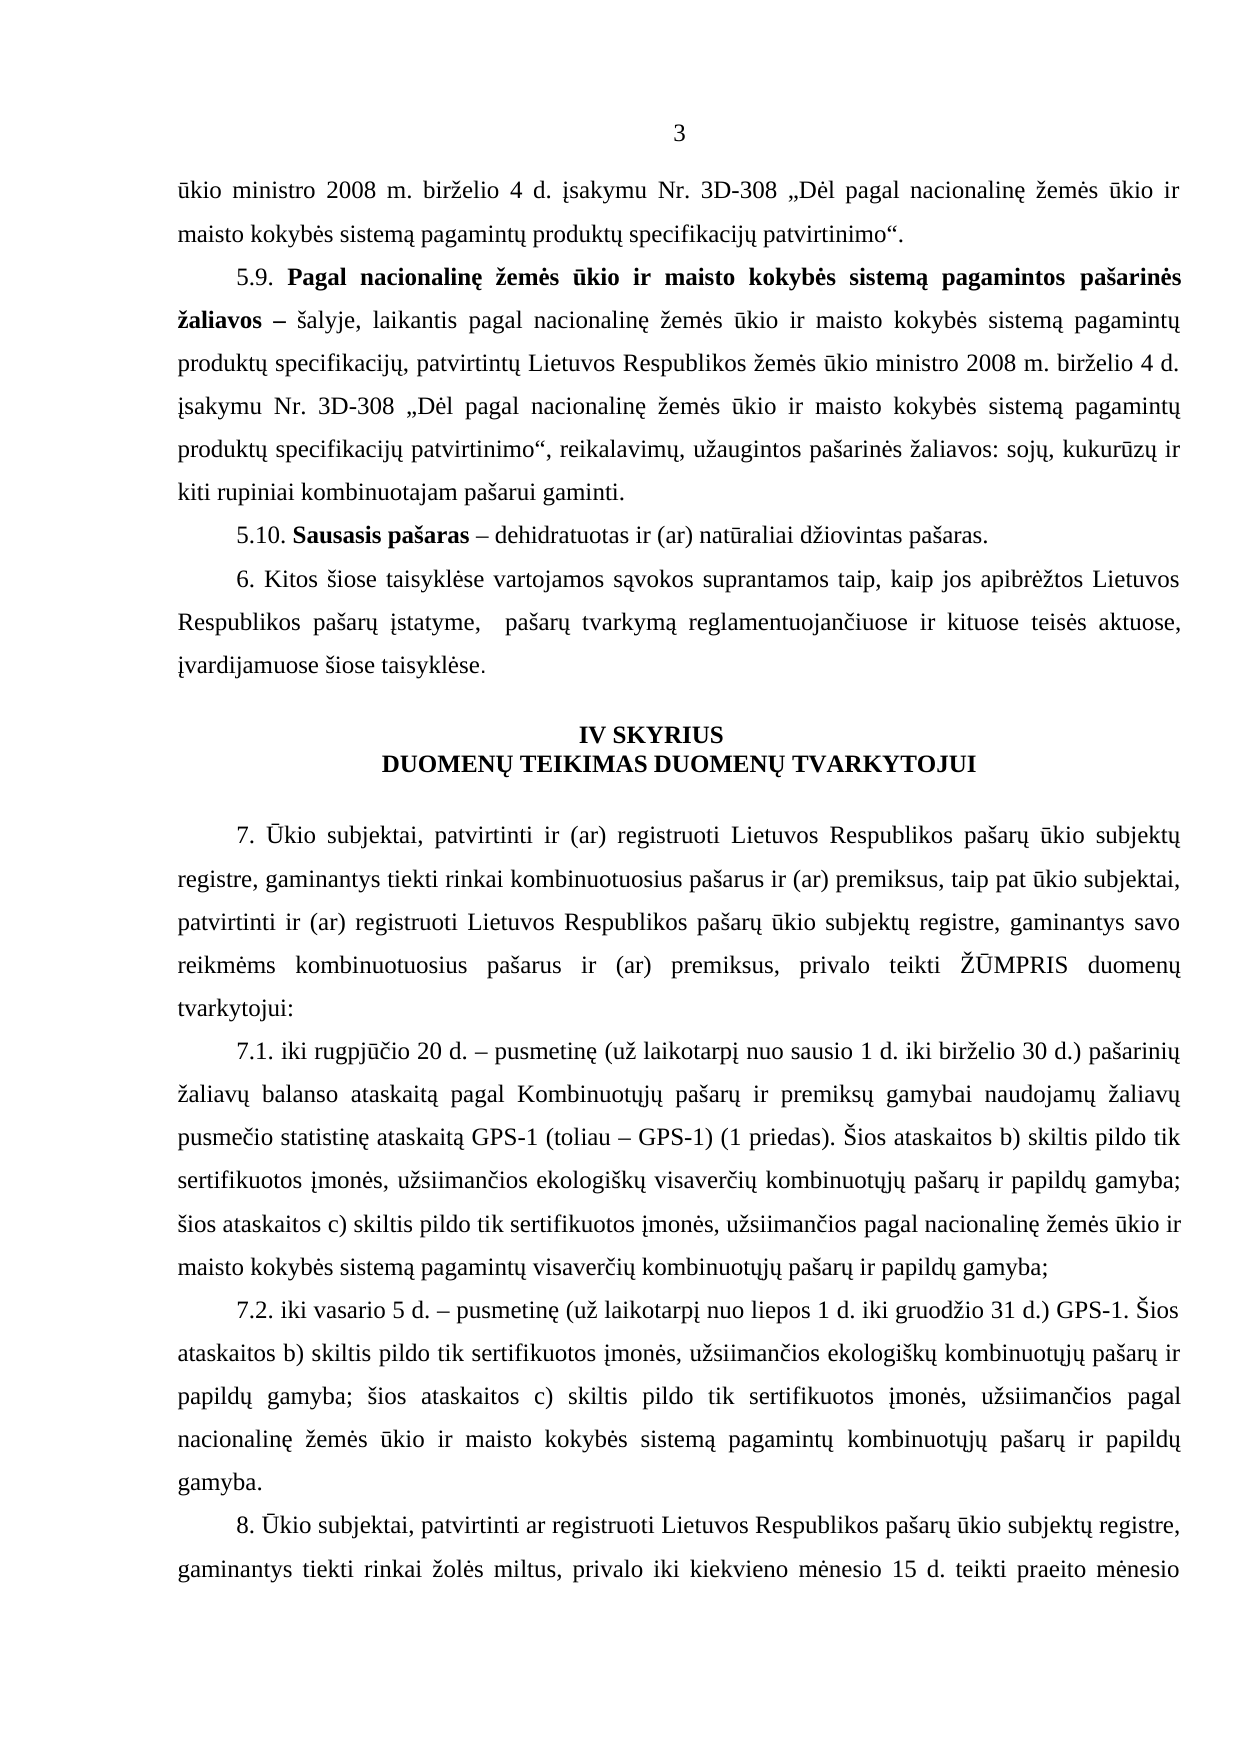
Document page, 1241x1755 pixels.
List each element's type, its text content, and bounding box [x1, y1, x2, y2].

text 5.9. Pagal nacionalinę žemės ūkio ir maisto kokybės sistemą pagamintos pašarinės žaliavos – šalyje, laikantis pagal nacionalinę žemės ūkio ir maisto kokybės sistemą pagamintų produktų specifikacijų, patvirtintų Lietuvos Respublikos žemės ūkio ministro 2008 m. birželio 4 d. įsakymu Nr. 3D-308 „Dėl pagal nacionalinę žemės ūkio ir maisto kokybės sistemą pagamintų produktų specifikacijų patvirtinimo“, reikalavimų, užaugintos pašarinės žaliavos: sojų, kukurūzų ir kiti rupiniai kombinuotajam pašarui gaminti. [177, 262, 1181, 506]
text 7. Ūkio subjektai, patvirtinti ir (ar) registruoti Lietuvos Respublikos pašarų ūkio subjektų registre, gaminantys tiekti rinkai kombinuotuosius pašarus ir (ar) premiksus, taip pat ūkio subjektai, patvirtinti ir (ar) registruoti Lietuvos Respublikos pašarų ūkio subjektų registre, gaminantys savo reikmėms kombinuotuosius pašarus ir (ar) premiksus, privalo teikti ŽŪMPRIS duomenų tvarkytojui: [177, 821, 1181, 1022]
text 7.2. iki vasario 5 d. – pusmetinę (už laikotarpį nuo liepos 1 d. iki gruodžio 31 d.) GPS-1. Šios ataskaitos b) skiltis pildo tik sertifikuotos įmonės, užsiimančios ekologiškų kombinuotųjų pašarų ir papildų gamyba; šios ataskaitos c) skiltis pildo tik sertifikuotos įmonės, užsiimančios pagal nacionalinę žemės ūkio ir maisto kokybės sistemą pagamintų kombinuotųjų pašarų ir papildų gamyba. [177, 1295, 1181, 1496]
text ūkio ministro 2008 m. birželio 4 d. įsakymu Nr. 3D-308 „Dėl pagal nacionalinę žemės ūkio ir maisto kokybės sistemą pagamintų produktų specifikacijų patvirtinimo“. [177, 176, 1181, 247]
text 8. Ūkio subjektai, patvirtinti ar registruoti Lietuvos Respublikos pašarų ūkio subjektų registre, gaminantys tiekti rinkai žolės miltus, privalo iki kiekvieno mėnesio 15 d. teikti praeito mėnesio [177, 1511, 1181, 1582]
text 5.10. Sausasis pašaras – dehidratuotas ir (ar) natūraliai džiovintas pašaras. [177, 521, 1181, 549]
text 7.1. iki rugpjūčio 20 d. – pusmetinę (už laikotarpį nuo sausio 1 d. iki birželio 30 d.) pašarinių žaliavų balanso ataskaitą pagal Kombinuotųjų pašarų ir premiksų gamybai naudojamų žaliavų pusmečio statistinę ataskaitą GPS-1 (toliau – GPS-1) (1 priedas). Šios ataskaitos b) skiltis pildo tik sertifikuotos įmonės, užsiimančios ekologiškų visaverčių kombinuotųjų pašarų ir papildų gamyba; šios ataskaitos c) skiltis pildo tik sertifikuotos įmonės, užsiimančios pagal nacionalinę žemės ūkio ir maisto kokybės sistemą pagamintų visaverčių kombinuotųjų pašarų ir papildų gamyba; [177, 1036, 1181, 1281]
text 6. Kitos šiose taisyklėse vartojamos sąvokos suprantamos taip, kaip jos apibrėžtos Lietuvos Respublikos pašarų įstatyme, pašarų tvarkymą reglamentuojančiuose ir kituose teisės aktuose, įvardijamuose šiose taisyklėse. [177, 564, 1181, 679]
text duomenų teikimas duomenų tvarkytojUI [177, 749, 1181, 777]
text IV SKYRIUS [177, 693, 1181, 749]
